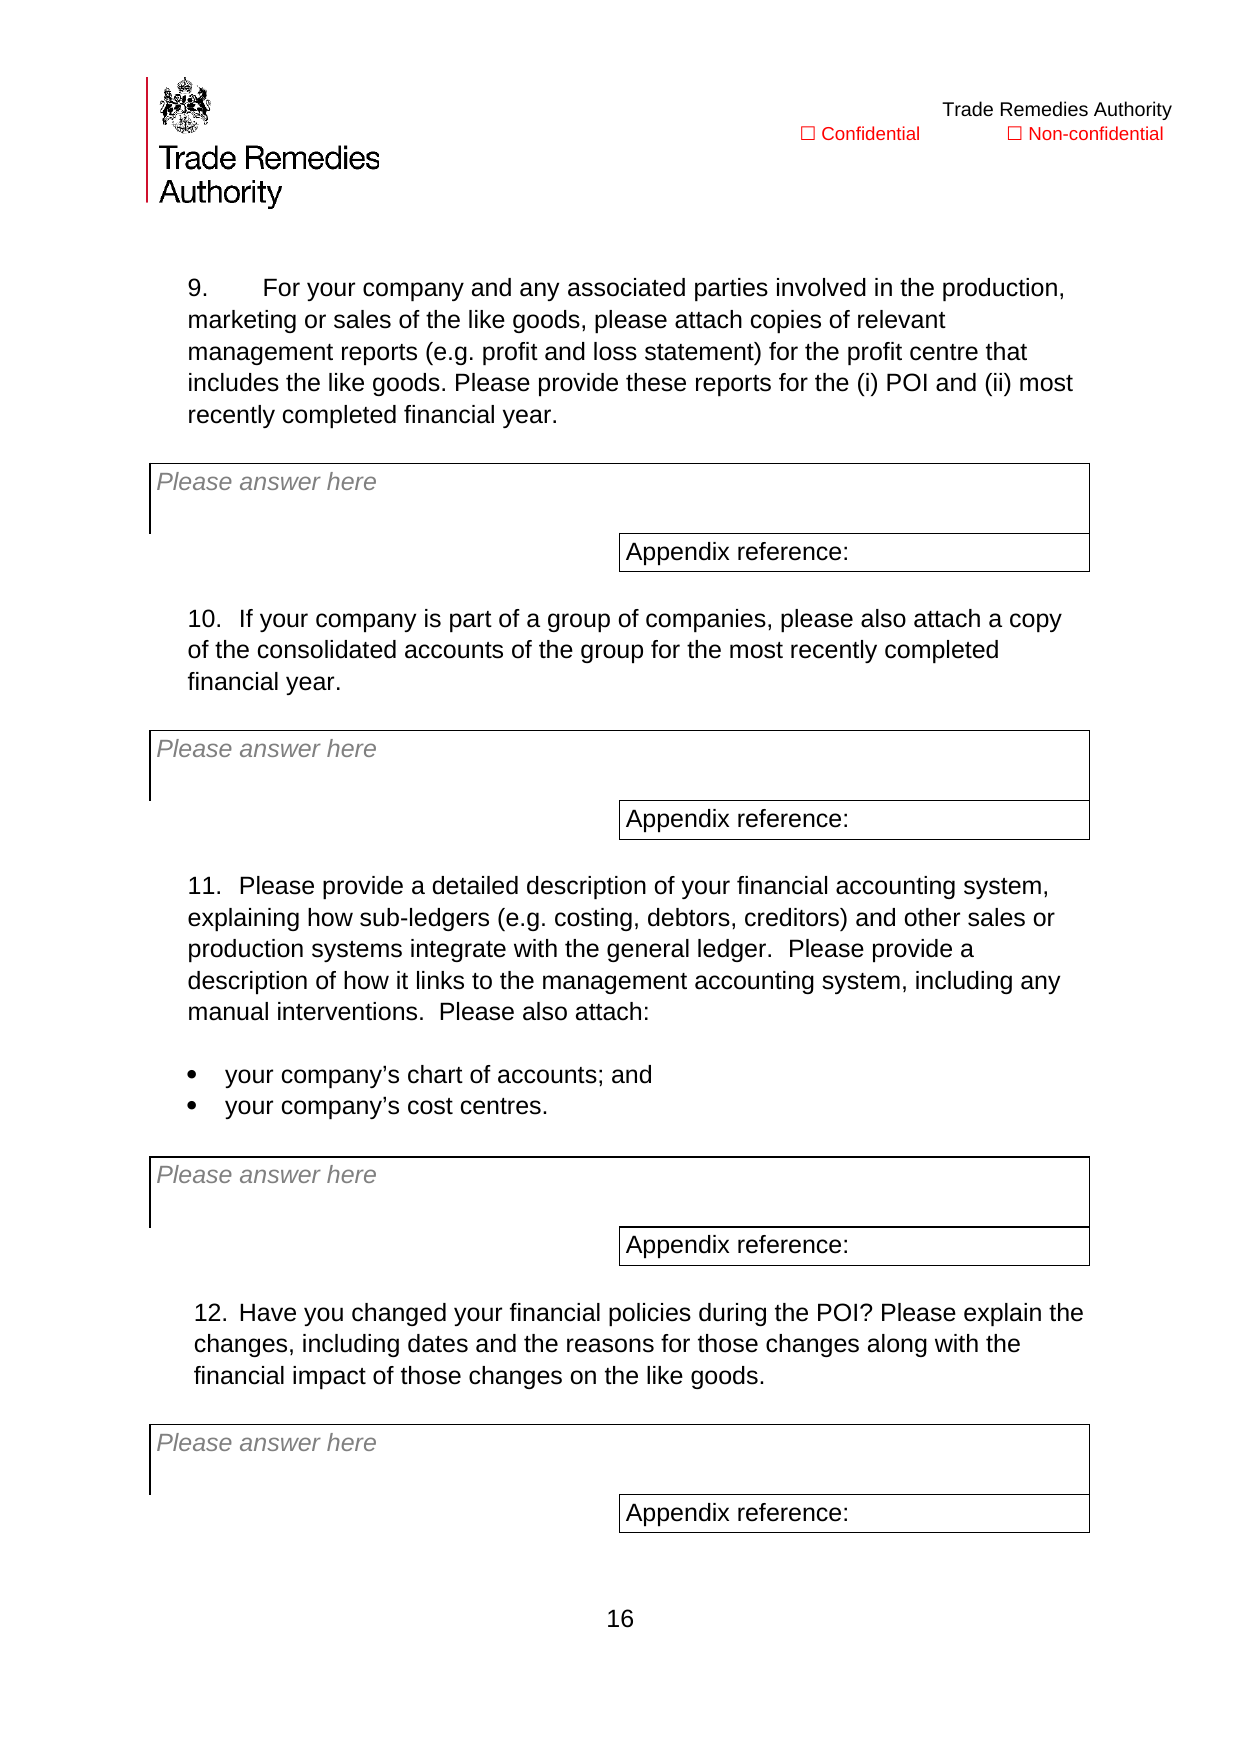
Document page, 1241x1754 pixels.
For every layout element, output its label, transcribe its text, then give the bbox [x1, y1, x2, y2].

table_cell Appendix reference: [620, 1495, 1089, 1532]
list 9. For your company and any associated parties involved in the production, marketing or sales of the like goods, please attach copies of relevant management reports (e.g. profit and loss statement) for the profit centre that includes the like goods. Please provide these reports for the (i) POI and (ii) most recently completed financial year. [187, 273, 1090, 428]
list your company’s chart of accounts; and [187, 1059, 1090, 1088]
table_cell Appendix reference: [620, 801, 1089, 838]
table_cell [150, 1495, 619, 1532]
table_header Please answer here [151, 1158, 1089, 1226]
table_header Please answer here [151, 731, 1089, 800]
table_header Please answer here [151, 464, 1089, 533]
table_cell [150, 801, 619, 838]
table_cell Appendix reference: [620, 1228, 1089, 1265]
list 10. If your company is part of a group of companies, please also attach a copy of the consolidated accounts of the group for the most recently completed financial year. [187, 604, 1090, 696]
table_header Please answer here [151, 1425, 1089, 1494]
table_cell [150, 1228, 619, 1265]
list your company’s cost centres. [187, 1091, 1090, 1120]
list 11. Please provide a detailed description of your financial accounting system, explaining how sub-ledgers (e.g. costing, debtors, creditors) and other sales or production systems integrate with the general ledger. Please provide a description of how it links to the management accounting system, including any manual interventions. Please also attach: [187, 871, 1090, 1026]
table_cell [150, 534, 619, 571]
table_cell Appendix reference: [620, 534, 1089, 571]
list 12. Have you changed your financial policies during the POI? Please explain the changes, including dates and the reasons for those changes along with the financial impact of those changes on the like goods. [193, 1297, 1090, 1389]
